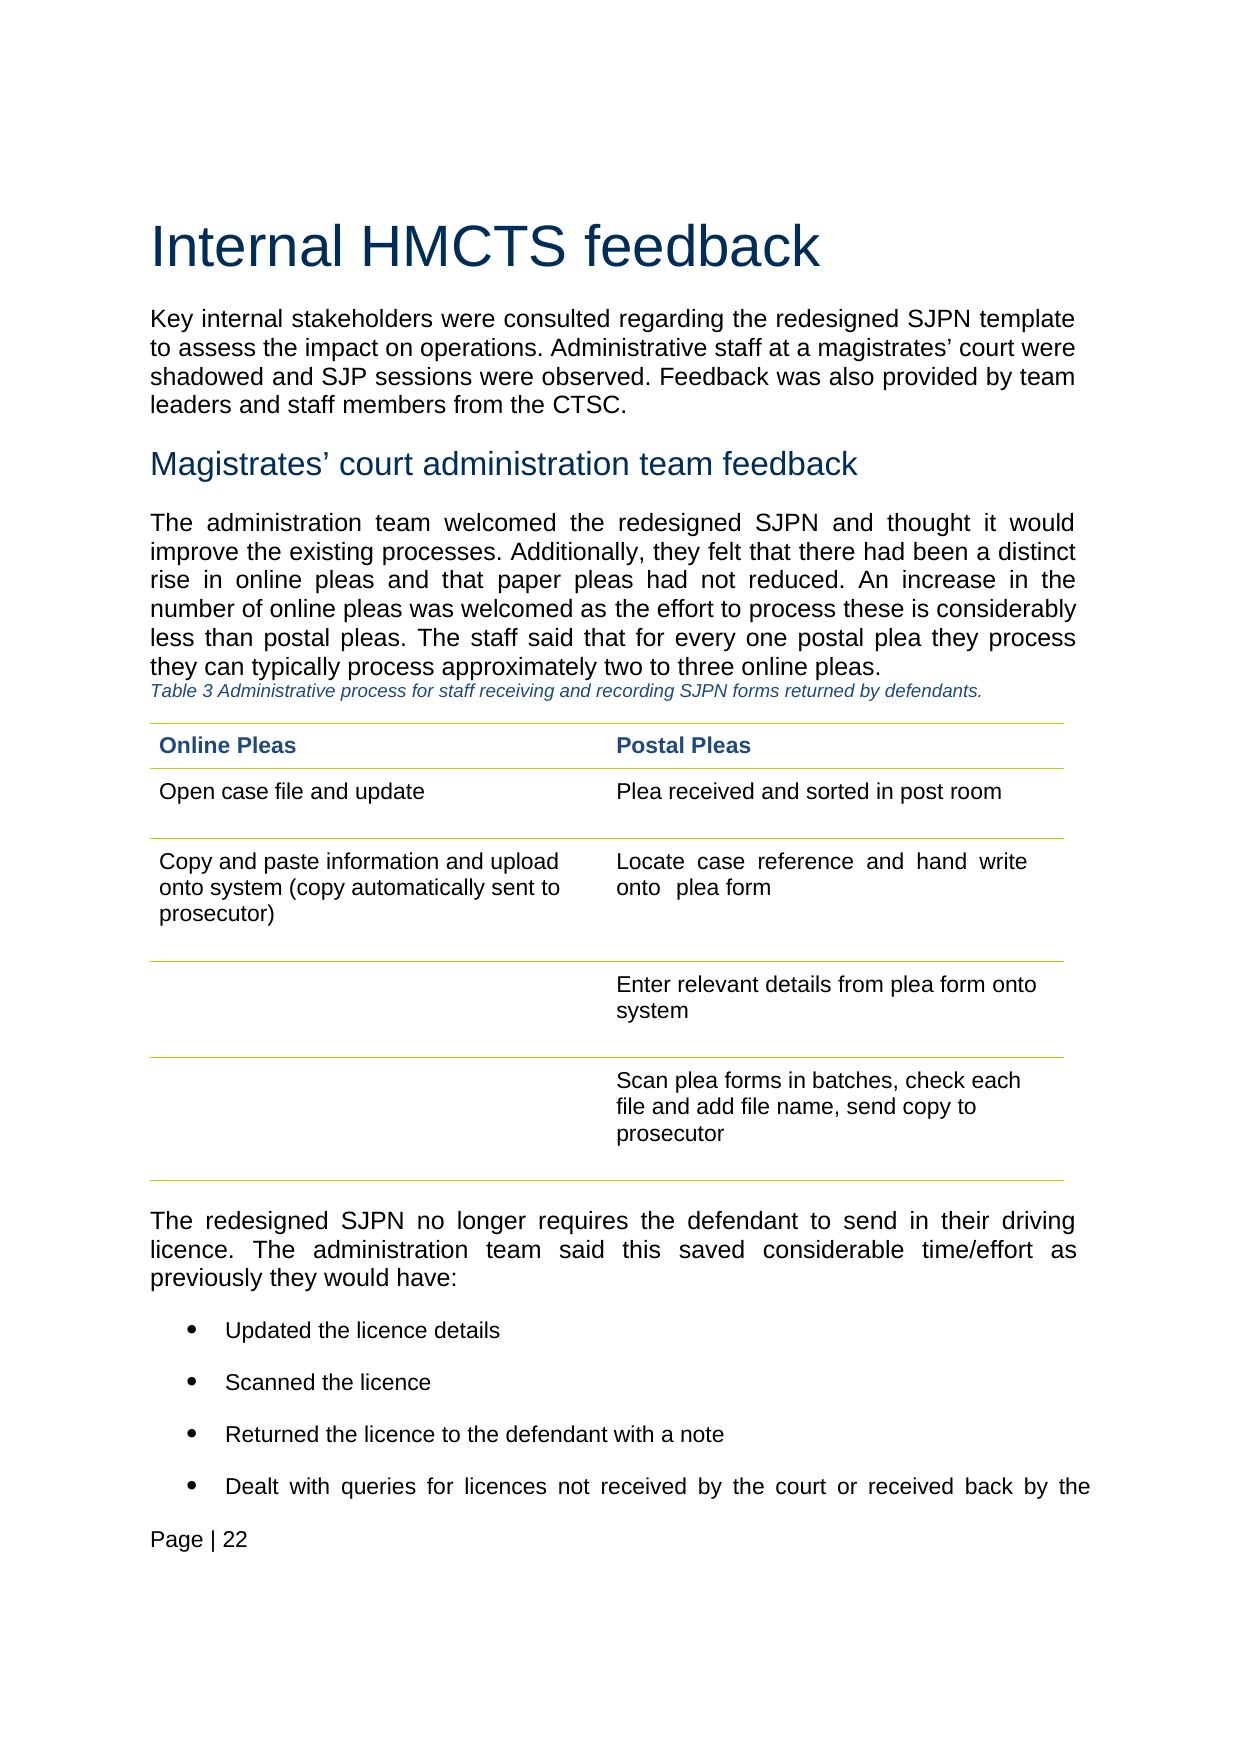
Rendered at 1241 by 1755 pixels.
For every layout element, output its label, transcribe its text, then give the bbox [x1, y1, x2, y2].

text Table 3 Administrative process for staff receiving and recording SJPN forms returned by defendants. [150, 680, 1091, 702]
list Returned the licence to the defendant with a note [187, 1421, 1091, 1448]
list Scanned the licence [187, 1369, 1091, 1396]
table_cell Scan plea forms in batches, check each file and add file name, send copy to prosecutor [607, 1058, 1064, 1180]
table_header Online Pleas [150, 724, 607, 768]
text Key internal stakeholders were consulted regarding the redesigned SJPN template to assess the impact on operations. Administrative staff at a magistrates’ court were shadowed and SJP sessions were observed. Feedback was also provided by team leaders and staff members from the CTSC. [150, 304, 1077, 419]
list Updated the licence details [187, 1317, 1091, 1344]
table_cell Copy and paste information and upload onto system (copy automatically sent to prosecutor) [150, 839, 607, 961]
text The administration team welcomed the redesigned SJPN and thought it would improve the existing processes. Additionally, they felt that there had been a distinct rise in online pleas and that paper pleas had not reduced. An increase in the number of online pleas was welcomed as the effort to process these is considerably less than postal pleas. The staff said that for every one postal plea they process they can typically process approximately two to three online pleas. [150, 508, 1077, 680]
subtitle Magistrates’ court administration team feedback [150, 444, 1091, 483]
table_cell Open case file and update [150, 769, 607, 838]
table_cell Locate case reference and hand write onto plea form [607, 839, 1064, 961]
table_cell Enter relevant details from plea form onto system [607, 962, 1064, 1057]
table_cell Plea received and sorted in post room [607, 769, 1064, 838]
list Dealt with queries for licences not received by the court or received back by the [187, 1473, 1091, 1500]
table_header Postal Pleas [607, 724, 1064, 768]
text The redesigned SJPN no longer requires the defendant to send in their driving licence. The administration team said this saved considerable time/effort as previously they would have: [150, 1206, 1077, 1292]
subtitle Internal HMCTS feedback [150, 212, 1091, 279]
table_cell [150, 962, 607, 1057]
table_cell [150, 1058, 607, 1180]
